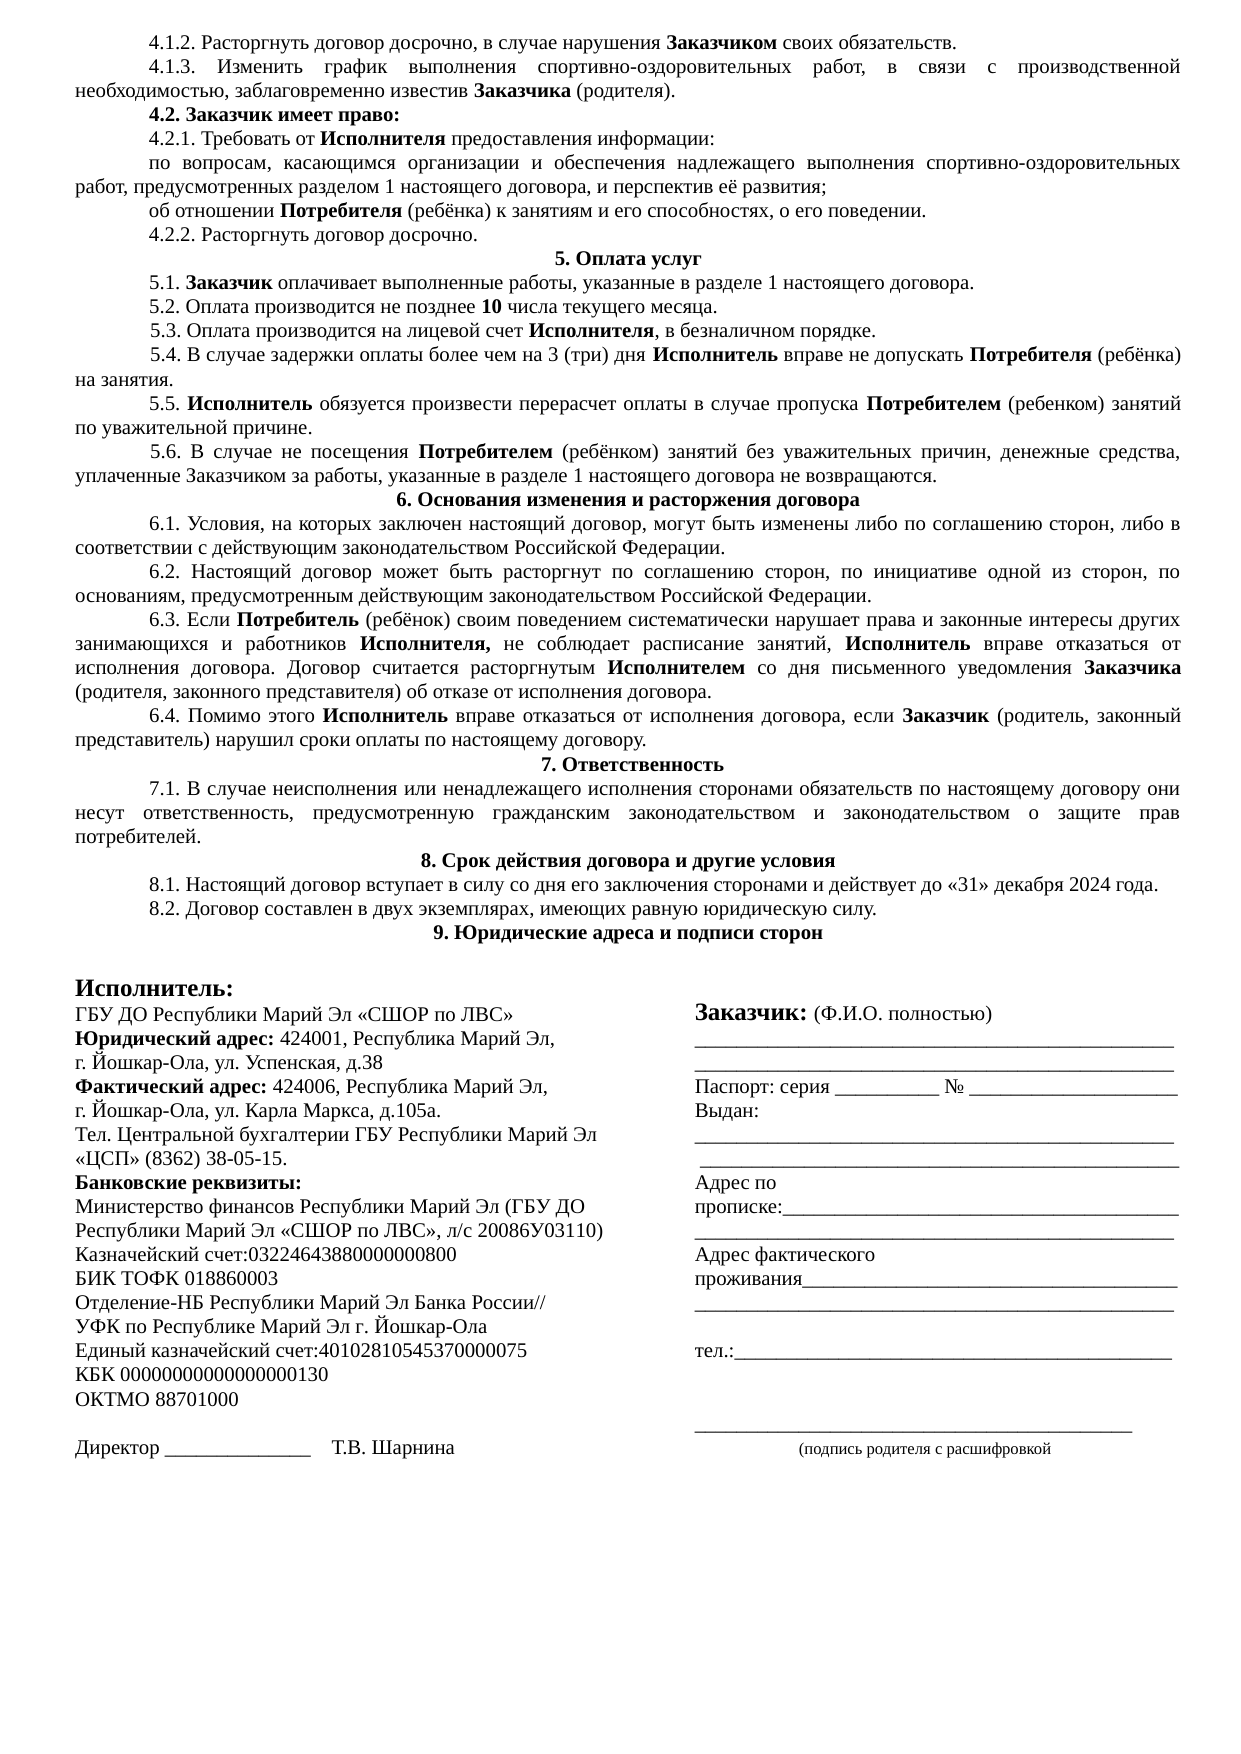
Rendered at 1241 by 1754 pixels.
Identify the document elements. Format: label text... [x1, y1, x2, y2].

text г. Йошкар-Ола, ул. Успенская, д.38 [75, 1049, 621, 1074]
text «ЦСП» (8362) 38-05-15. [75, 1146, 621, 1170]
text об отношении Потребителя (ребёнка) к занятиям и его способностях, о его поведении. [75, 198, 1181, 222]
text 5.6. В случае не посещения Потребителем (ребёнком) занятий без уважительных причин, денежные средства, уплаченные Заказчиком за работы, указанные в разделе 1 настоящего договора не возвращаются. [75, 439, 1181, 487]
text Адрес фактического проживания____________________________________ [694, 1242, 1181, 1290]
text 5. Оплата услуг [75, 246, 1181, 270]
text 5.2. Оплата производится не позднее 10 числа текущего месяца. [75, 294, 1181, 318]
text по вопросам, касающимся организации и обеспечения надлежащего выполнения спортивно-оздоровительных работ, предусмотренных разделом 1 настоящего договора, и перспектив её развития; [75, 150, 1181, 198]
text 6.3. Если Потребитель (ребёнок) своим поведением систематически нарушает права и законные интересы других занимающихся и работников Исполнителя, не соблюдает расписание занятий, Исполнитель вправе отказаться от исполнения договора. Договор считается расторгнутым Исполнителем со дня письменного уведомления Заказчика (родителя, законного представителя) об отказе от исполнения договора. [75, 607, 1181, 703]
text Заказчик: (Ф.И.О. полностью) [694, 997, 1181, 1026]
text Единый казначейский счет:40102810545370000075 [75, 1338, 621, 1362]
text ____________________________________________________________________________________________ [694, 1026, 1181, 1074]
text 8.1. Настоящий договор вступает в силу со дня его заключения сторонами и действует до «31» декабря 2024 года. [75, 872, 1181, 896]
text Фактический адрес: 424006, Республика Марий Эл, [75, 1074, 621, 1098]
text 4.2.2. Расторгнуть договор досрочно. [75, 222, 1181, 246]
text ______________________________________________ [694, 1146, 1181, 1170]
text Адрес по прописке:______________________________________ [694, 1170, 1181, 1218]
text Паспорт: серия __________ № ____________________ [694, 1074, 1181, 1098]
text 9. Юридические адреса и подписи сторон [75, 920, 1181, 944]
text 4.1.3. Изменить график выполнения спортивно-оздоровительных работ, в связи с производственной необходимостью, заблаговременно известив Заказчика (родителя). [75, 54, 1181, 102]
text 5.4. В случае задержки оплаты более чем на 3 (три) дня Исполнитель вправе не допускать Потребителя (ребёнка) на занятия. [75, 342, 1181, 391]
text ______________________________________________ [694, 1218, 1181, 1242]
text 6.4. Помимо этого Исполнитель вправе отказаться от исполнения договора, если Заказчик (родитель, законный представитель) нарушил сроки оплаты по настоящему договору. [75, 703, 1181, 751]
text 7.1. В случае неисполнения или ненадлежащего исполнения сторонами обязательств по настоящему договору они несут ответственность, предусмотренную гражданским законодательством и законодательством о защите прав потребителей. [75, 776, 1181, 848]
text 8. Срок действия договора и другие условия [75, 848, 1181, 872]
text 5.1. Заказчик оплачивает выполненные работы, указанные в разделе 1 настоящего договора. [75, 270, 1181, 294]
text ОКТМО 88701000 [75, 1386, 621, 1411]
text 8.2. Договор составлен в двух экземплярах, имеющих равную юридическую силу. [75, 896, 1181, 920]
text 6.2. Настоящий договор может быть расторгнут по соглашению сторон, по инициативе одной из сторон, по основаниям, предусмотренным действующим законодательством Российской Федерации. [75, 559, 1181, 607]
text УФК по Республике Марий Эл г. Йошкар-Ола [75, 1314, 621, 1338]
text 6. Основания изменения и расторжения договора [75, 487, 1181, 511]
text Юридический адрес: 424001, Республика Марий Эл, [75, 1026, 621, 1049]
text __________________________________________ [694, 1411, 1181, 1434]
text 4.2. Заказчик имеет право: [75, 102, 1181, 126]
text 6.1. Условия, на которых заключен настоящий договор, могут быть изменены либо по соглашению сторон, либо в соответствии с действующим законодательством Российской Федерации. [75, 511, 1181, 559]
text КБК 00000000000000000130 [75, 1362, 621, 1386]
text 4.2.1. Требовать от Исполнителя предоставления информации: [75, 126, 1181, 150]
text (подпись родителя с расшифровкой [694, 1434, 1181, 1459]
text 5.3. Оплата производится на лицевой счет Исполнителя, в безналичном порядке. [75, 318, 1181, 342]
text Исполнитель: [75, 973, 621, 1001]
text 5.5. Исполнитель обязуется произвести перерасчет оплаты в случае пропуска Потребителем (ребенком) занятий по уважительной причине. [75, 391, 1181, 439]
text 4.1.2. Расторгнуть договор досрочно, в случае нарушения Заказчиком своих обязательств. [75, 29, 1201, 54]
text Директор ______________ Т.В. Шарнина [75, 1434, 621, 1459]
text ГБУ ДО Республики Марий Эл «СШОР по ЛВС» [75, 1001, 621, 1026]
text Казначейский счет:03224643880000000800 [75, 1242, 621, 1266]
text Министерство финансов Республики Марий Эл (ГБУ ДО Республики Марий Эл «СШОР по ЛВС», л/с 20086У03110) [75, 1194, 621, 1242]
text Отделение-НБ Республики Марий Эл Банка России// [75, 1290, 621, 1314]
text Тел. Центральной бухгалтерии ГБУ Республики Марий Эл [75, 1122, 621, 1146]
text Банковские реквизиты: [75, 1170, 621, 1194]
text Выдан: ______________________________________________ [694, 1098, 1181, 1146]
text тел.:__________________________________________ [694, 1338, 1181, 1362]
text ______________________________________________ [694, 1290, 1181, 1314]
text 7. Ответственность [75, 751, 1190, 776]
text БИК ТОФК 018860003 [75, 1266, 621, 1290]
text г. Йошкар-Ола, ул. Карла Маркса, д.105а. [75, 1098, 621, 1122]
